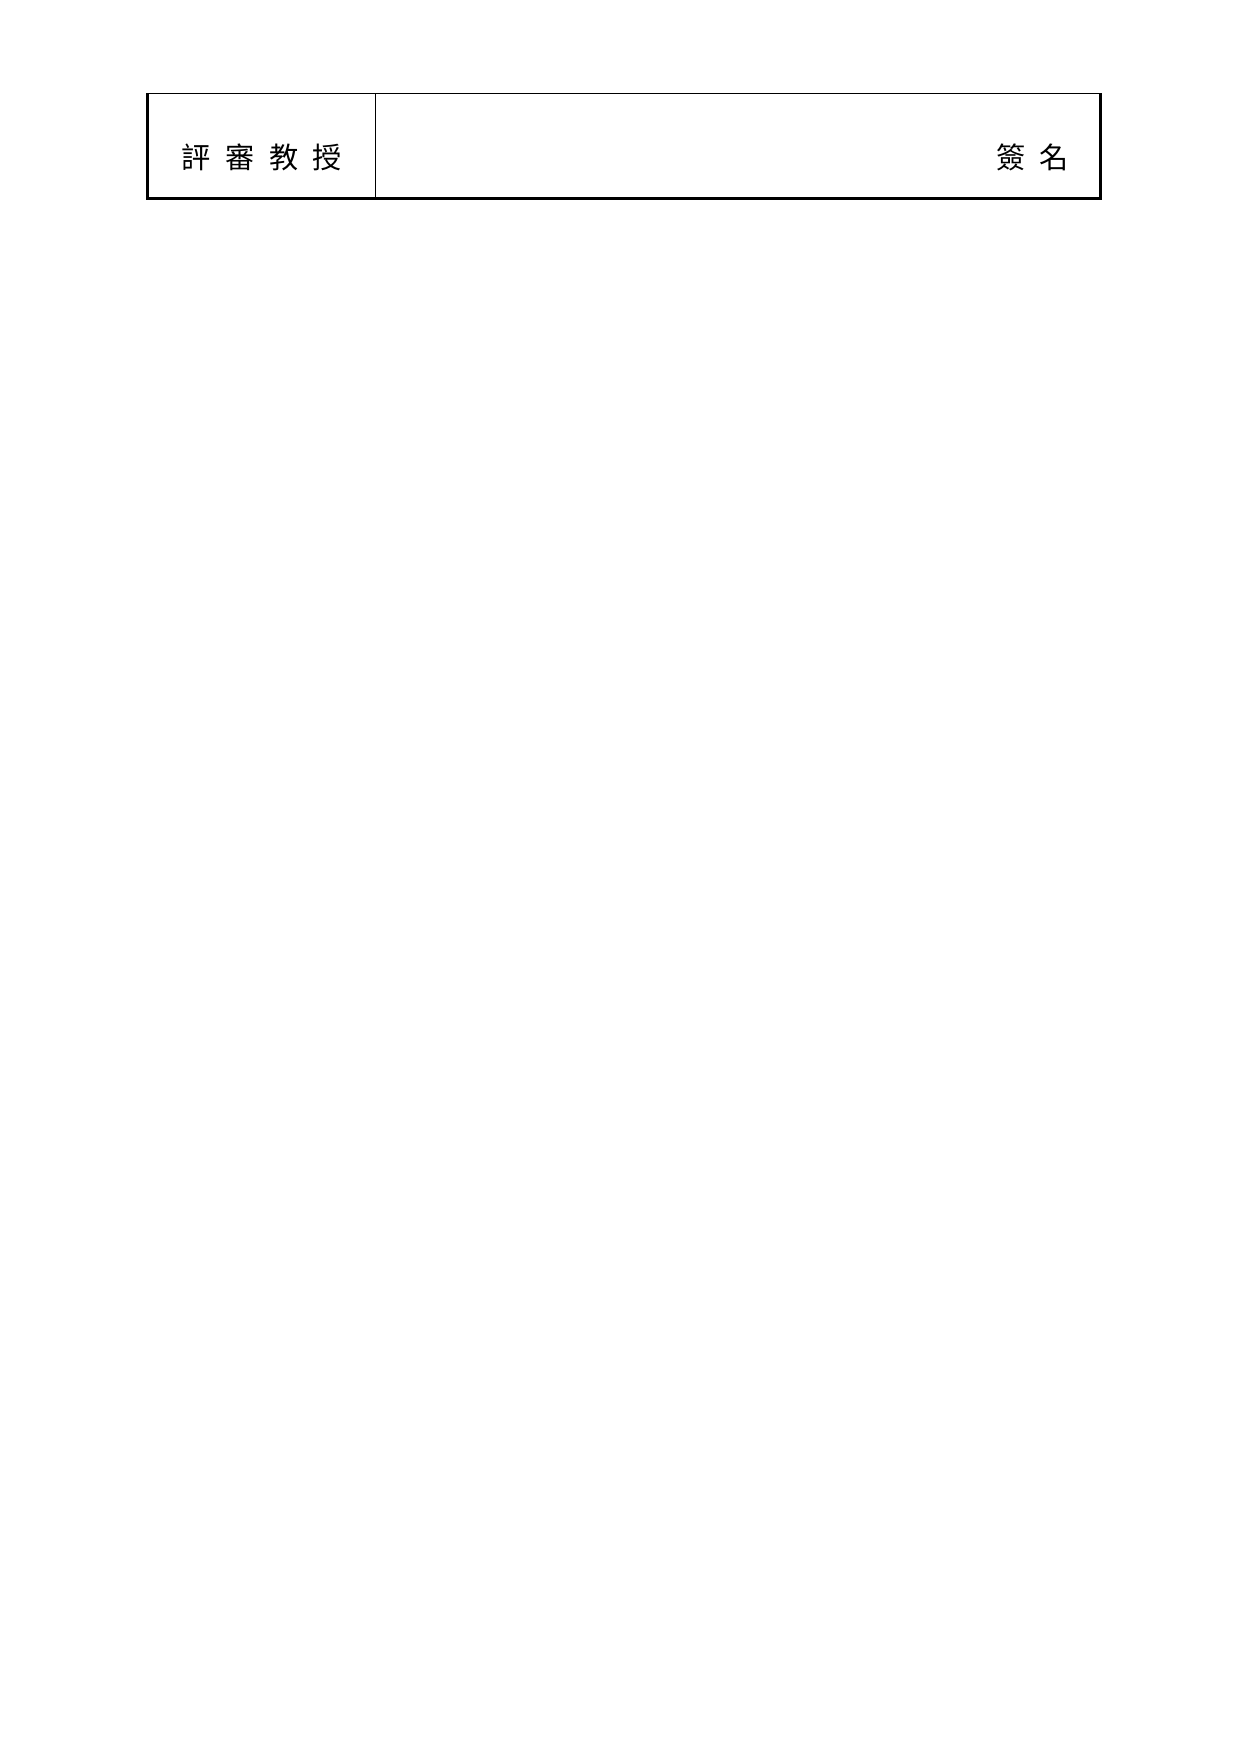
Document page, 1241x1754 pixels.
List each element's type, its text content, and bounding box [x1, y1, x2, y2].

table_cell 簽 名 [376, 94, 1099, 197]
table_cell 評 審 教 授 [149, 94, 375, 197]
